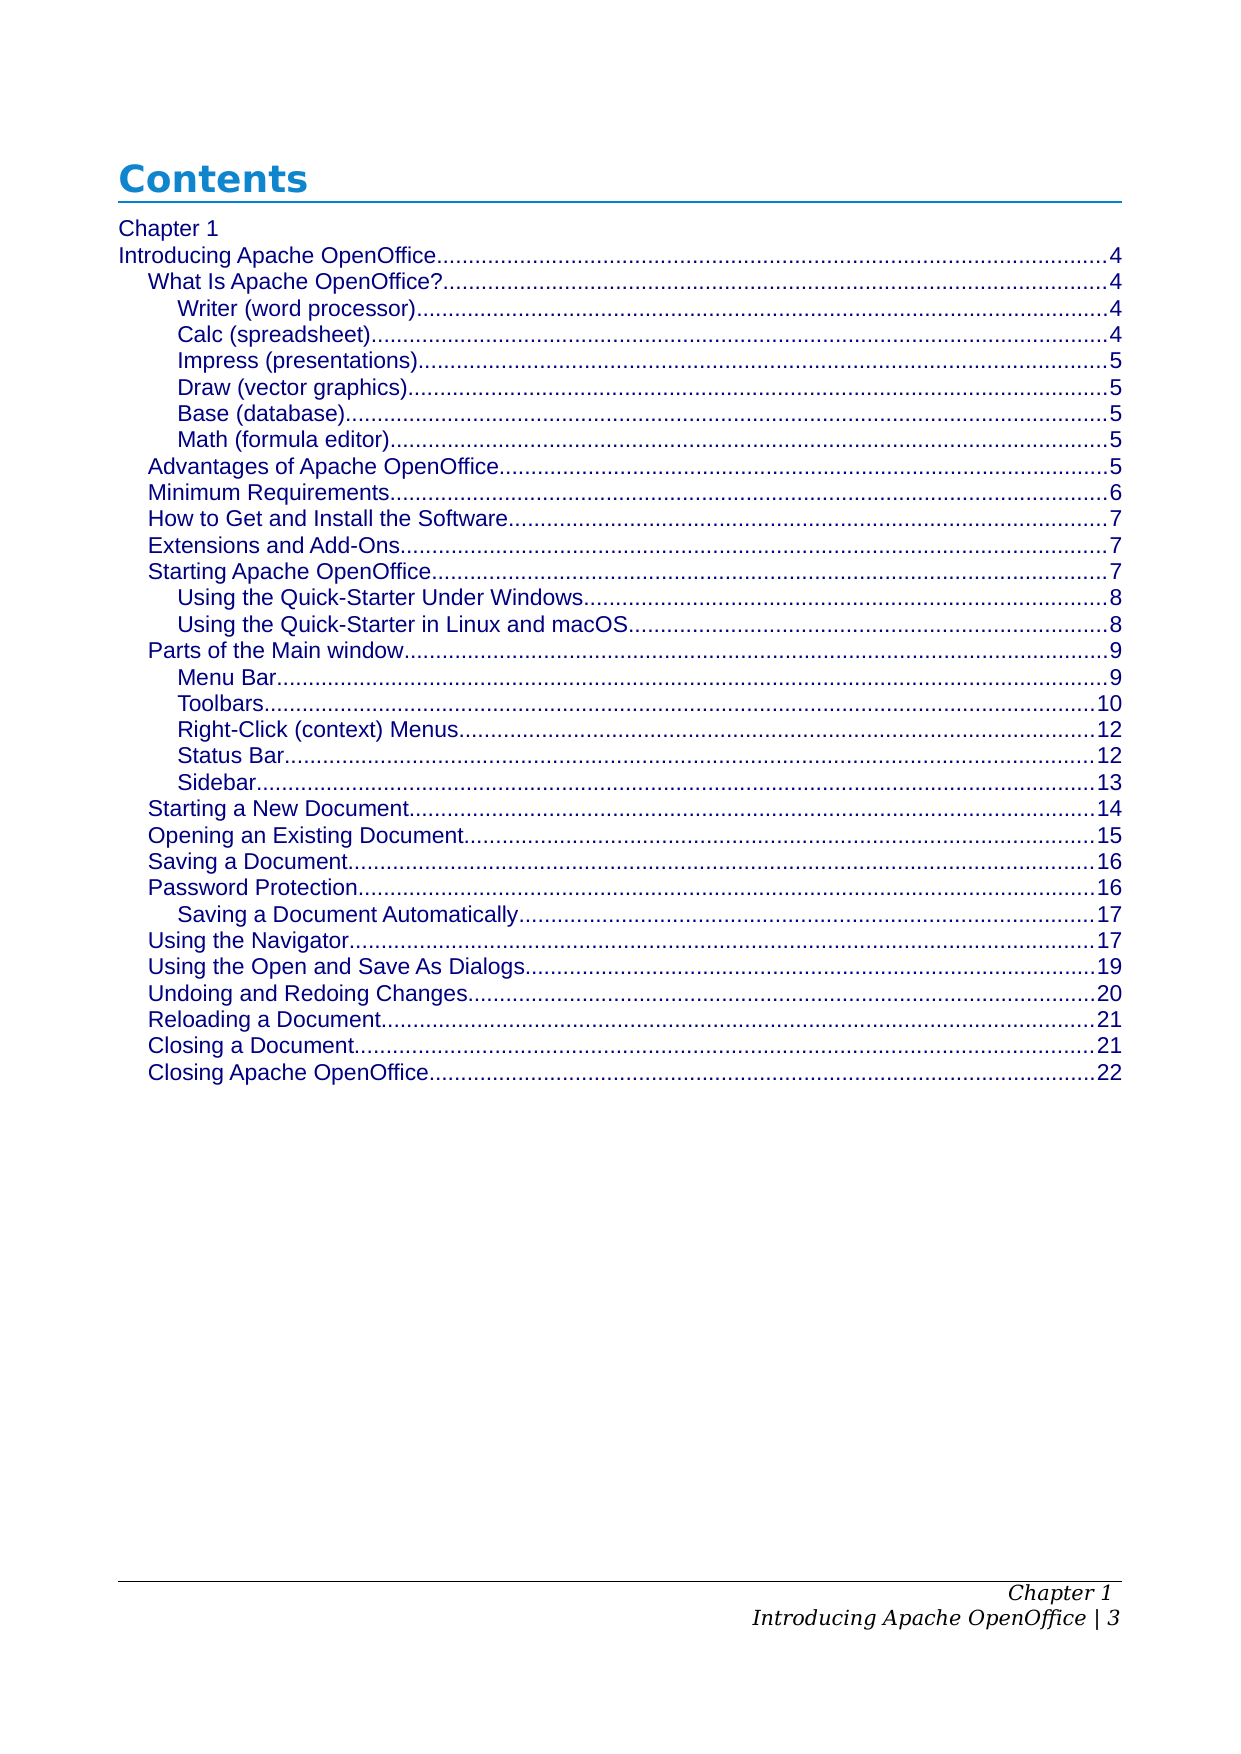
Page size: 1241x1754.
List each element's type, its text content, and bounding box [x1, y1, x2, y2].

text Extensions and Add-Ons 7 [148, 532, 1122, 558]
text Using the Open and Save As Dialogs 19 [148, 953, 1122, 980]
text Advantages of Apache OpenOffice 5 [148, 453, 1122, 479]
text Parts of the Main window 9 [148, 637, 1122, 663]
text Using the Quick-Starter in Linux and macOS 8 [177, 611, 1122, 637]
text How to Get and Install the Software 7 [148, 505, 1122, 532]
text Math (formula editor) 5 [177, 426, 1122, 453]
text Opening an Existing Document 15 [148, 822, 1122, 848]
text Right-Click (context) Menus 12 [177, 716, 1122, 742]
text Starting Apache OpenOffice 7 [148, 558, 1122, 584]
text Closing a Document 21 [148, 1032, 1122, 1059]
text Contents [118, 157, 1122, 201]
text Password Protection 16 [148, 874, 1122, 901]
text Draw (vector graphics) 5 [177, 373, 1122, 400]
text Impress (presentations) 5 [177, 347, 1122, 373]
text Status Bar 12 [177, 742, 1122, 769]
text Using the Navigator 17 [148, 927, 1122, 953]
text Sidebar 13 [177, 769, 1122, 795]
text Undoing and Redoing Changes 20 [148, 980, 1122, 1006]
text Chapter 1 Introducing Apache OpenOffice 4 [118, 215, 1122, 268]
text Closing Apache OpenOffice 22 [148, 1059, 1122, 1085]
text Calc (spreadsheet) 4 [177, 321, 1122, 347]
text Base (database) 5 [177, 400, 1122, 426]
text Reloading a Document 21 [148, 1006, 1122, 1032]
text Using the Quick-Starter Under Windows 8 [177, 584, 1122, 611]
text Starting a New Document 14 [148, 795, 1122, 822]
text Writer (word processor) 4 [177, 294, 1122, 321]
text What Is Apache OpenOffice? 4 [148, 268, 1122, 294]
text Menu Bar 9 [177, 663, 1122, 690]
text Saving a Document 16 [148, 848, 1122, 874]
text Toolbars 10 [177, 690, 1122, 716]
text Saving a Document Automatically 17 [177, 901, 1122, 927]
text Minimum Requirements 6 [148, 479, 1122, 505]
